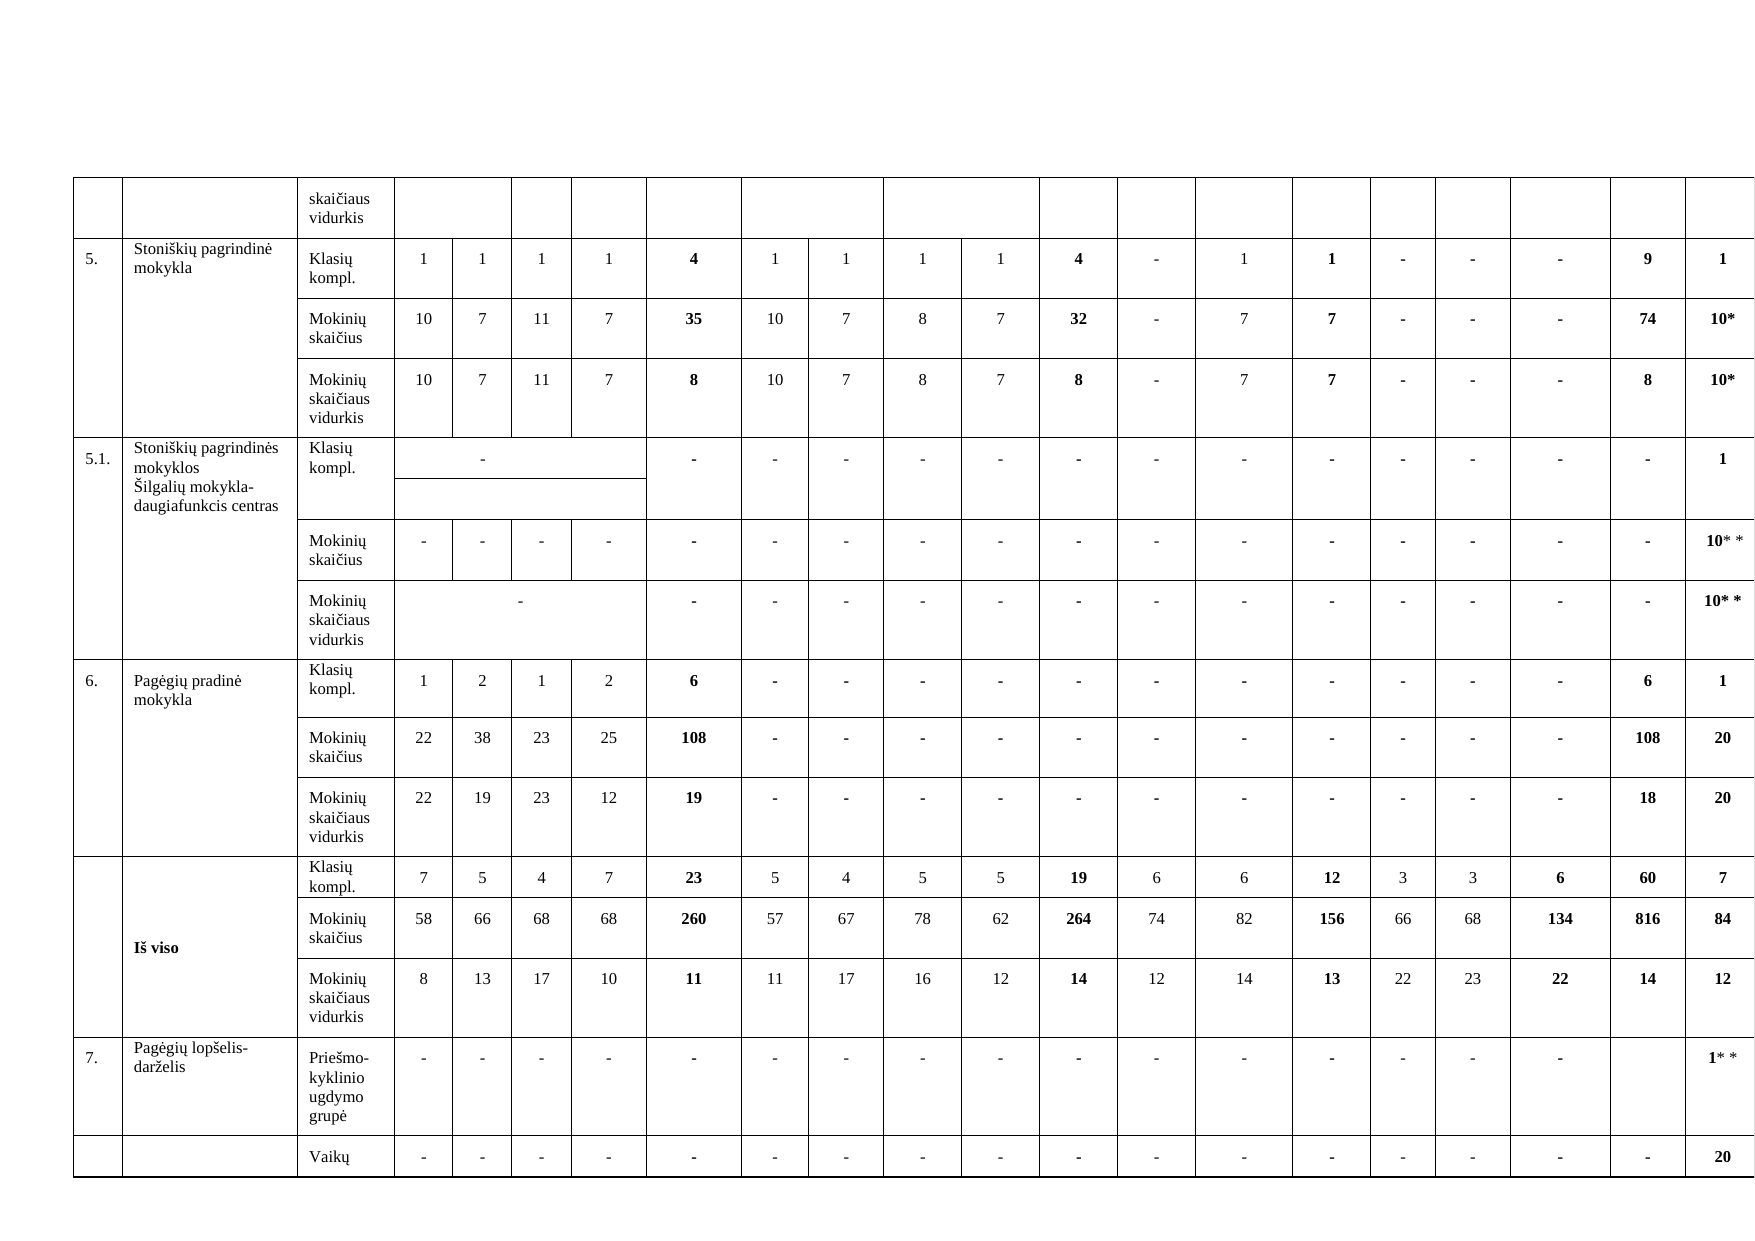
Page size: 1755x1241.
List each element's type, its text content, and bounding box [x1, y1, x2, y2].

table_cell 4 [512, 857, 571, 897]
table_cell 4 [1040, 239, 1117, 298]
table_cell - [1436, 359, 1510, 437]
table_cell 62 [962, 898, 1039, 957]
table_cell 23 [647, 857, 741, 897]
table_cell [123, 178, 297, 237]
table_cell 1 [742, 239, 808, 298]
table_cell [572, 178, 646, 237]
table_cell 84 [1686, 898, 1754, 957]
table_cell 7 [572, 857, 646, 897]
table_cell 6 [647, 660, 741, 717]
table_cell 816 [1611, 898, 1685, 957]
table_cell 7 [809, 299, 883, 358]
table_cell - [742, 581, 808, 659]
table_cell Iš viso [123, 857, 297, 1037]
table_cell - [1371, 718, 1435, 777]
table_cell 60 [1611, 857, 1685, 897]
table_cell 10 [395, 299, 452, 358]
table_cell - [742, 660, 808, 717]
table_cell 7 [453, 359, 511, 437]
table_cell 4 [809, 857, 883, 897]
table_cell 7. [74, 1038, 122, 1135]
table_cell 7 [1686, 857, 1754, 897]
table_cell 1 [1293, 239, 1370, 298]
table_cell - [742, 1136, 808, 1176]
table_cell - [1511, 718, 1610, 777]
table_cell 66 [453, 898, 511, 957]
table_cell [74, 178, 122, 237]
table_cell - [1436, 778, 1510, 856]
table_cell 12 [1686, 959, 1754, 1037]
table_cell 7 [1196, 359, 1292, 437]
table_cell - [809, 778, 883, 856]
table_cell 7 [962, 359, 1039, 437]
table_cell 20 [1686, 1136, 1754, 1176]
table_cell - [1118, 1038, 1195, 1135]
table_cell 58 [395, 898, 452, 957]
table_cell Klasių kompl. [298, 438, 394, 519]
table_cell - [962, 520, 1039, 579]
table_cell - [1118, 1136, 1195, 1176]
table_cell - [1040, 660, 1117, 717]
table_cell 74 [1118, 898, 1195, 957]
table_cell 8 [884, 299, 961, 358]
table_cell 25 [572, 718, 646, 777]
table_cell - [809, 1038, 883, 1135]
table_cell - [1118, 299, 1195, 358]
table_cell - [1611, 581, 1685, 659]
table_cell 5 [453, 857, 511, 897]
table_cell - [962, 1136, 1039, 1176]
table_cell - [572, 1038, 646, 1135]
table_cell Klasių kompl. [298, 660, 394, 717]
table_cell - [1118, 778, 1195, 856]
table_cell - [647, 581, 741, 659]
table_cell - [962, 718, 1039, 777]
table_cell - [395, 581, 646, 659]
table_cell - [1371, 581, 1435, 659]
table_cell 68 [1436, 898, 1510, 957]
table_cell 1 [884, 239, 961, 298]
table_cell Mokinių skaičius [298, 299, 394, 358]
table_cell - [1118, 239, 1195, 298]
table_cell [1686, 178, 1754, 237]
table_cell [571, 438, 646, 478]
table_cell - [1436, 178, 1510, 237]
table_cell - [742, 1038, 808, 1135]
table_cell - [453, 1038, 511, 1135]
table_cell - [1511, 239, 1610, 298]
table_cell 12 [1118, 959, 1195, 1037]
table_cell [395, 178, 511, 237]
table_cell - [647, 520, 741, 579]
table_cell - [809, 1136, 883, 1176]
table_cell 7 [453, 299, 511, 358]
table_cell - [1611, 1136, 1685, 1176]
table_cell - [962, 581, 1039, 659]
table_cell [512, 178, 571, 237]
table_cell 1 [395, 660, 452, 717]
table_cell 6. [74, 660, 122, 856]
table_cell - [1511, 438, 1610, 519]
table_cell - [1196, 1038, 1292, 1135]
table_cell Stoniškių pagrindinė mokykla [123, 239, 297, 437]
table_cell - [1436, 239, 1510, 298]
table_cell [74, 857, 122, 1037]
table_cell 1 [809, 239, 883, 298]
table_cell - [572, 520, 646, 579]
table_cell 10* * [1686, 581, 1754, 659]
table_cell - [1293, 718, 1370, 777]
table_cell - [1371, 660, 1435, 717]
table_cell 19 [1040, 857, 1117, 897]
table_cell 10 [395, 359, 452, 437]
table_cell - [1371, 438, 1435, 519]
table_cell - [1040, 778, 1117, 856]
table_cell - [1371, 239, 1435, 298]
table_cell - [1118, 718, 1195, 777]
table_cell 17 [809, 959, 883, 1037]
table_cell - [742, 778, 808, 856]
table_cell - [809, 660, 883, 717]
table_cell 1 [512, 239, 571, 298]
table_cell 12 [1293, 857, 1370, 897]
table_cell - [1371, 359, 1435, 437]
table_cell 10 [572, 959, 646, 1037]
table_cell - [1436, 299, 1510, 358]
table_cell [123, 1136, 297, 1176]
table_cell - [809, 581, 883, 659]
table_cell 23 [512, 718, 571, 777]
table_cell Mokinių skaičiaus vidurkis [298, 778, 394, 856]
table_cell - [1511, 778, 1610, 856]
table_cell - [962, 778, 1039, 856]
table_cell - [809, 520, 883, 579]
table_cell 10* [1686, 359, 1754, 437]
table_cell - [884, 1038, 961, 1135]
table_cell - [1118, 581, 1195, 659]
table_cell 12 [572, 778, 646, 856]
table_cell 6 [1196, 857, 1292, 897]
table_cell 8 [1611, 359, 1685, 437]
table_cell - [453, 1136, 511, 1176]
table_cell 20 [1686, 718, 1754, 777]
table_cell - [1040, 438, 1117, 519]
table_cell 264 [1040, 898, 1117, 957]
table_cell - [962, 1038, 1039, 1135]
table_cell 1 [572, 239, 646, 298]
table_cell - [1196, 438, 1292, 519]
table_cell - [1196, 1136, 1292, 1176]
table_cell - [1040, 520, 1117, 579]
table_cell 4 [647, 239, 741, 298]
table_cell 6 [1118, 857, 1195, 897]
table_cell 11 [742, 959, 808, 1037]
table_cell Mokinių skaičiaus vidurkis [298, 959, 394, 1037]
table_cell - [1040, 1038, 1117, 1135]
table_cell - [1293, 520, 1370, 579]
table_cell 38 [453, 718, 511, 777]
table_cell - [1436, 660, 1510, 717]
table_cell 7 [395, 857, 452, 897]
table_cell 23 [512, 778, 571, 856]
table_cell 1 [1686, 438, 1754, 519]
table_cell Stoniškių pagrindinės mokyklos Šilgalių mokykla-daugiafunkcis centras [123, 438, 297, 659]
table_cell Klasių kompl. [298, 857, 394, 897]
table_cell 10* [1686, 299, 1754, 358]
table_cell 2 [453, 660, 511, 717]
table_cell - [1196, 660, 1292, 717]
table_cell - [1436, 1038, 1510, 1135]
table_cell - [1436, 1136, 1510, 1176]
table_cell 7 [809, 359, 883, 437]
table_cell - [1511, 520, 1610, 579]
table_cell 7 [572, 359, 646, 437]
table_cell 260 [647, 898, 741, 957]
table_cell - [1293, 581, 1370, 659]
table_cell 108 [647, 718, 741, 777]
table_cell 5 [962, 857, 1039, 897]
table_cell 57 [742, 898, 808, 957]
table_cell 13 [1293, 959, 1370, 1037]
table_cell - [742, 438, 808, 519]
table_cell 156 [1293, 898, 1370, 957]
table_cell skaičiaus vidurkis [298, 178, 394, 237]
table_cell - [1511, 178, 1610, 237]
table_cell - [395, 520, 452, 579]
table_cell Pagėgių lopšelis-darželis [123, 1038, 297, 1135]
table_cell 6 [1611, 660, 1685, 717]
table_cell 6 [1511, 857, 1610, 897]
table_cell - [512, 1038, 571, 1135]
table_cell - [512, 520, 571, 579]
table_cell [1611, 1038, 1685, 1135]
table_cell [1293, 178, 1370, 237]
table_cell - [884, 581, 961, 659]
table_cell [1611, 178, 1685, 237]
table_cell - [1040, 718, 1117, 777]
table_cell - [1293, 438, 1370, 519]
table_cell [395, 479, 646, 519]
table_cell 11 [647, 959, 741, 1037]
table_cell 67 [809, 898, 883, 957]
table_cell 8 [395, 959, 452, 1037]
table_cell [1196, 178, 1292, 237]
table_cell 3 [1371, 857, 1435, 897]
table_cell [1118, 178, 1195, 237]
table_cell 22 [395, 778, 452, 856]
table_cell 14 [1611, 959, 1685, 1037]
table_cell 8 [647, 359, 741, 437]
table_cell - [1511, 660, 1610, 717]
table_cell Mokinių skaičiaus vidurkis [298, 359, 394, 437]
table_cell - [962, 438, 1039, 519]
table_cell 13 [453, 959, 511, 1037]
table_cell - [809, 438, 883, 519]
table_cell - [1196, 581, 1292, 659]
table_cell 1 [512, 660, 571, 717]
table_cell - [1371, 178, 1435, 237]
table_cell 22 [395, 718, 452, 777]
table_cell 1 [1686, 239, 1754, 298]
table_cell - [884, 718, 961, 777]
table_cell - [1511, 581, 1610, 659]
table_cell - [1196, 520, 1292, 579]
table_cell - [647, 1038, 741, 1135]
table_cell - [1371, 1136, 1435, 1176]
table_cell 32 [1040, 299, 1117, 358]
table_cell [647, 178, 741, 237]
table_cell 78 [884, 898, 961, 957]
table_cell - [395, 1136, 452, 1176]
table_cell - [884, 660, 961, 717]
table_cell - [1196, 778, 1292, 856]
table_cell - [1118, 660, 1195, 717]
table_cell - [1118, 438, 1195, 519]
table_cell 108 [1611, 718, 1685, 777]
table_cell 74 [1611, 299, 1685, 358]
table_cell - [884, 520, 961, 579]
table_cell - [1511, 359, 1610, 437]
table_cell 19 [647, 778, 741, 856]
table_cell 11 [512, 299, 571, 358]
table_cell [884, 178, 1039, 237]
table_cell 12 [962, 959, 1039, 1037]
table_cell - [395, 438, 571, 478]
table_cell 9 [1611, 239, 1685, 298]
table_cell Vaikų [298, 1136, 394, 1176]
table_cell 5 [884, 857, 961, 897]
table_cell 10 [742, 359, 808, 437]
table_cell - [1196, 718, 1292, 777]
table_cell 8 [1040, 359, 1117, 437]
table_cell 19 [453, 778, 511, 856]
table_cell 7 [1293, 299, 1370, 358]
table_cell 134 [1511, 898, 1610, 957]
table_cell 3 [1436, 857, 1510, 897]
table_cell 1* * [1686, 1038, 1754, 1135]
table_cell - [742, 520, 808, 579]
table_cell 1 [453, 239, 511, 298]
table_cell 23 [1436, 959, 1510, 1037]
table_cell 16 [884, 959, 961, 1037]
table_cell 22 [1371, 959, 1435, 1037]
table_cell - [395, 1038, 452, 1135]
table_cell [742, 178, 883, 237]
table_cell 2 [572, 660, 646, 717]
table_cell Mokinių skaičiaus vidurkis [298, 581, 394, 659]
table_cell - [1611, 438, 1685, 519]
table_cell - [884, 438, 961, 519]
table_cell - [1371, 1038, 1435, 1135]
table_cell 7 [572, 299, 646, 358]
table_cell - [884, 778, 961, 856]
table_cell - [742, 718, 808, 777]
table_cell 7 [1293, 359, 1370, 437]
table_cell - [1511, 299, 1610, 358]
table_cell Klasių kompl. [298, 239, 394, 298]
table_cell 11 [512, 359, 571, 437]
table_cell - [453, 520, 511, 579]
table_cell - [1436, 520, 1510, 579]
table_cell 5 [742, 857, 808, 897]
table_cell 14 [1040, 959, 1117, 1037]
table_cell Mokinių skaičius [298, 718, 394, 777]
table_cell 1 [1686, 660, 1754, 717]
table_cell 1 [962, 239, 1039, 298]
table_cell 14 [1196, 959, 1292, 1037]
table_cell [1040, 178, 1117, 237]
table_cell 1 [395, 239, 452, 298]
table_cell 82 [1196, 898, 1292, 957]
table_cell 10 [742, 299, 808, 358]
table_cell 68 [512, 898, 571, 957]
table_cell 1 [1196, 239, 1292, 298]
table_cell 20 [1686, 778, 1754, 856]
table_cell - [1118, 520, 1195, 579]
table_cell - [647, 438, 741, 519]
table_cell - [1293, 660, 1370, 717]
table_cell - [1611, 520, 1685, 579]
table_cell - [1118, 359, 1195, 437]
table_cell - [1371, 299, 1435, 358]
table_cell - [1293, 778, 1370, 856]
table_cell 5. [74, 239, 122, 437]
table_cell - [1371, 778, 1435, 856]
table_cell 22 [1511, 959, 1610, 1037]
table_cell - [1293, 1038, 1370, 1135]
table_cell - [1511, 1038, 1610, 1135]
table_cell - [962, 660, 1039, 717]
table_cell - [1371, 520, 1435, 579]
table_cell Mokinių skaičius [298, 520, 394, 579]
table_cell - [1040, 1136, 1117, 1176]
table_cell - [1436, 718, 1510, 777]
table_cell 5.1. [74, 438, 122, 659]
table_cell - [809, 718, 883, 777]
table_cell 7 [962, 299, 1039, 358]
table_cell 66 [1371, 898, 1435, 957]
table_cell 18 [1611, 778, 1685, 856]
table_cell - [647, 1136, 741, 1176]
table_cell Pagėgių pradinė mokykla [123, 660, 297, 856]
table_cell - [1511, 1136, 1610, 1176]
table_cell - [512, 1136, 571, 1176]
table_cell - [1293, 1136, 1370, 1176]
table_cell 8 [884, 359, 961, 437]
table_cell 17 [512, 959, 571, 1037]
table_cell - [1436, 438, 1510, 519]
table_cell [74, 1136, 122, 1176]
table_cell - [1436, 581, 1510, 659]
table_cell 10* * [1686, 520, 1754, 579]
table_cell Mokinių skaičius [298, 898, 394, 957]
table_cell - [1040, 581, 1117, 659]
table_cell - [884, 1136, 961, 1176]
table_cell 35 [647, 299, 741, 358]
table_cell - [572, 1136, 646, 1176]
table_cell 68 [572, 898, 646, 957]
table_cell 7 [1196, 299, 1292, 358]
table_cell Priešmo-kyklinio ugdymo grupė [298, 1038, 394, 1135]
